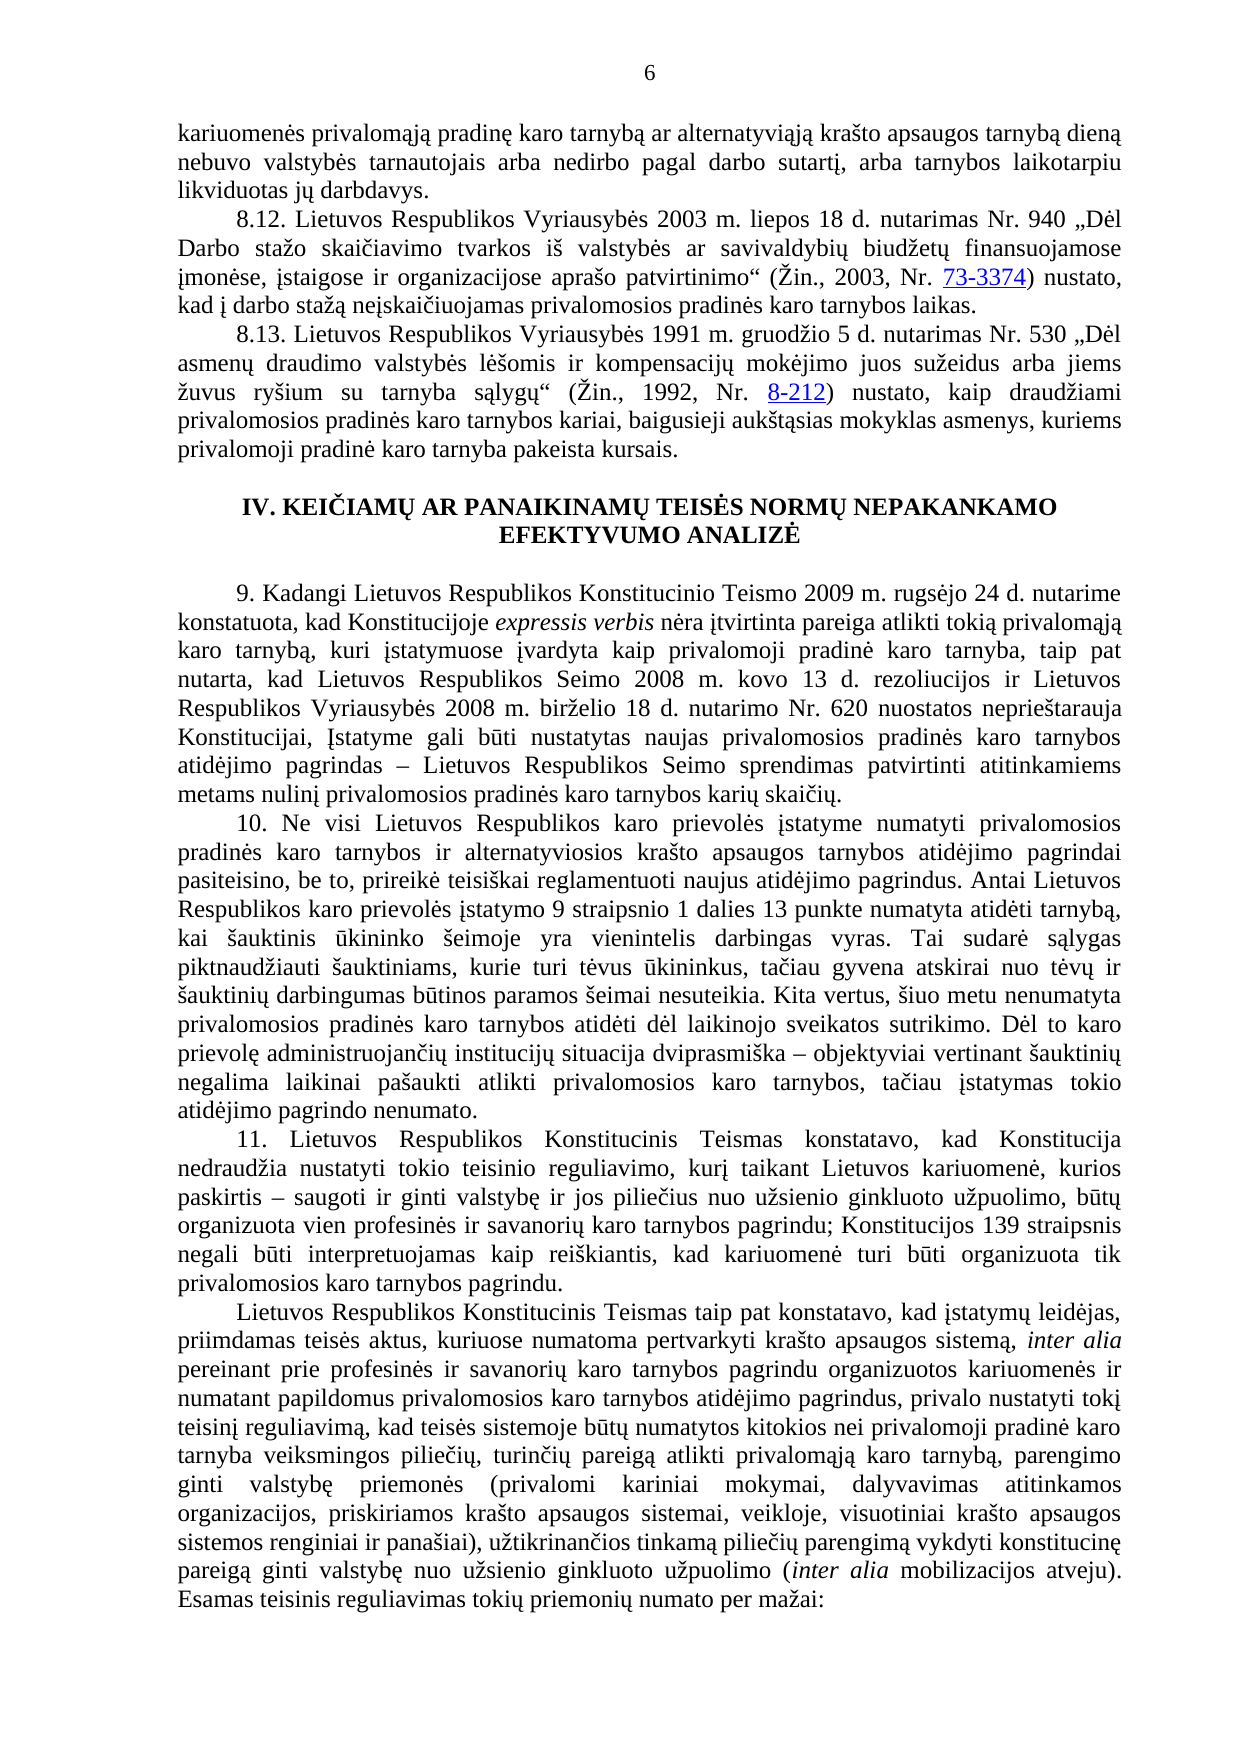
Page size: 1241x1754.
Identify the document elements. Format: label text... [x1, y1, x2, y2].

text 8.12. Lietuvos Respublikos Vyriausybės 2003 m. liepos 18 d. nutarimas Nr. 940 „Dėl Darbo stažo skaičiavimo tvarkos iš valstybės ar savivaldybių biudžetų finansuojamose įmonėse, įstaigose ir organizacijose aprašo patvirtinimo“ (Žin., 2003, Nr. 73-3374) nustato, kad į darbo stažą neįskaičiuojamas privalomosios pradinės karo tarnybos laikas. [177, 204, 1122, 319]
text 10. Ne visi Lietuvos Respublikos karo prievolės įstatyme numatyti privalomosios pradinės karo tarnybos ir alternatyviosios krašto apsaugos tarnybos atidėjimo pagrindai pasiteisino, be to, prireikė teisiškai reglamentuoti naujus atidėjimo pagrindus. Antai Lietuvos Respublikos karo prievolės įstatymo 9 straipsnio 1 dalies 13 punkte numatyta atidėti tarnybą, kai šauktinis ūkininko šeimoje yra vienintelis darbingas vyras. Tai sudarė sąlygas piktnaudžiauti šauktiniams, kurie turi tėvus ūkininkus, tačiau gyvena atskirai nuo tėvų ir šauktinių darbingumas būtinos paramos šeimai nesuteikia. Kita vertus, šiuo metu nenumatyta privalomosios pradinės karo tarnybos atidėti dėl laikinojo sveikatos sutrikimo. Dėl to karo prievolę administruojančių institucijų situacija dviprasmiška – objektyviai vertinant šauktinių negalima laikinai pašaukti atlikti privalomosios karo tarnybos, tačiau įstatymas tokio atidėjimo pagrindo nenumato. [177, 808, 1122, 1124]
text kariuomenės privalomąją pradinę karo tarnybą ar alternatyviąją krašto apsaugos tarnybą dieną nebuvo valstybės tarnautojais arba nedirbo pagal darbo sutartį, arba tarnybos laikotarpiu likviduotas jų darbdavys. [177, 118, 1122, 204]
text 9. Kadangi Lietuvos Respublikos Konstitucinio Teismo 2009 m. rugsėjo 24 d. nutarime konstatuota, kad Konstitucijoje expressis verbis nėra įtvirtinta pareiga atlikti tokią privalomąją karo tarnybą, kuri įstatymuose įvardyta kaip privalomoji pradinė karo tarnyba, taip pat nutarta, kad Lietuvos Respublikos Seimo 2008 m. kovo 13 d. rezoliucijos ir Lietuvos Respublikos Vyriausybės 2008 m. birželio 18 d. nutarimo Nr. 620 nuostatos neprieštarauja Konstitucijai, Įstatyme gali būti nustatytas naujas privalomosios pradinės karo tarnybos atidėjimo pagrindas – Lietuvos Respublikos Seimo sprendimas patvirtinti atitinkamiems metams nulinį privalomosios pradinės karo tarnybos karių skaičių. [177, 578, 1122, 808]
text IV. KEIČIAMŲ AR PANAIKINAMŲ TEISĖS NORMŲ NEPAKANKAMO EFEKTYVUMO ANALIZĖ [177, 492, 1122, 549]
text Lietuvos Respublikos Konstitucinis Teismas taip pat konstatavo, kad įstatymų leidėjas, priimdamas teisės aktus, kuriuose numatoma pertvarkyti krašto apsaugos sistemą, inter alia pereinant prie profesinės ir savanorių karo tarnybos pagrindu organizuotos kariuomenės ir numatant papildomus privalomosios karo tarnybos atidėjimo pagrindus, privalo nustatyti tokį teisinį reguliavimą, kad teisės sistemoje būtų numatytos kitokios nei privalomoji pradinė karo tarnyba veiksmingos piliečių, turinčių pareigą atlikti privalomąją karo tarnybą, parengimo ginti valstybę priemonės (privalomi kariniai mokymai, dalyvavimas atitinkamos organizacijos, priskiriamos krašto apsaugos sistemai, veikloje, visuotiniai krašto apsaugos sistemos renginiai ir panašiai), užtikrinančios tinkamą piliečių parengimą vykdyti konstitucinę pareigą ginti valstybę nuo užsienio ginkluoto užpuolimo (inter alia mobilizacijos atveju). Esamas teisinis reguliavimas tokių priemonių numato per mažai: [177, 1297, 1122, 1613]
text 8.13. Lietuvos Respublikos Vyriausybės 1991 m. gruodžio 5 d. nutarimas Nr. 530 „Dėl asmenų draudimo valstybės lėšomis ir kompensacijų mokėjimo juos sužeidus arba jiems žuvus ryšium su tarnyba sąlygų“ (Žin., 1992, Nr. 8-212) nustato, kaip draudžiami privalomosios pradinės karo tarnybos kariai, baigusieji aukštąsias mokyklas asmenys, kuriems privalomoji pradinė karo tarnyba pakeista kursais. [177, 319, 1122, 463]
text 11. Lietuvos Respublikos Konstitucinis Teismas konstatavo, kad Konstitucija nedraudžia nustatyti tokio teisinio reguliavimo, kurį taikant Lietuvos kariuomenė, kurios paskirtis – saugoti ir ginti valstybę ir jos piliečius nuo užsienio ginkluoto užpuolimo, būtų organizuota vien profesinės ir savanorių karo tarnybos pagrindu; Konstitucijos 139 straipsnis negali būti interpretuojamas kaip reiškiantis, kad kariuomenė turi būti organizuota tik privalomosios karo tarnybos pagrindu. [177, 1124, 1122, 1297]
